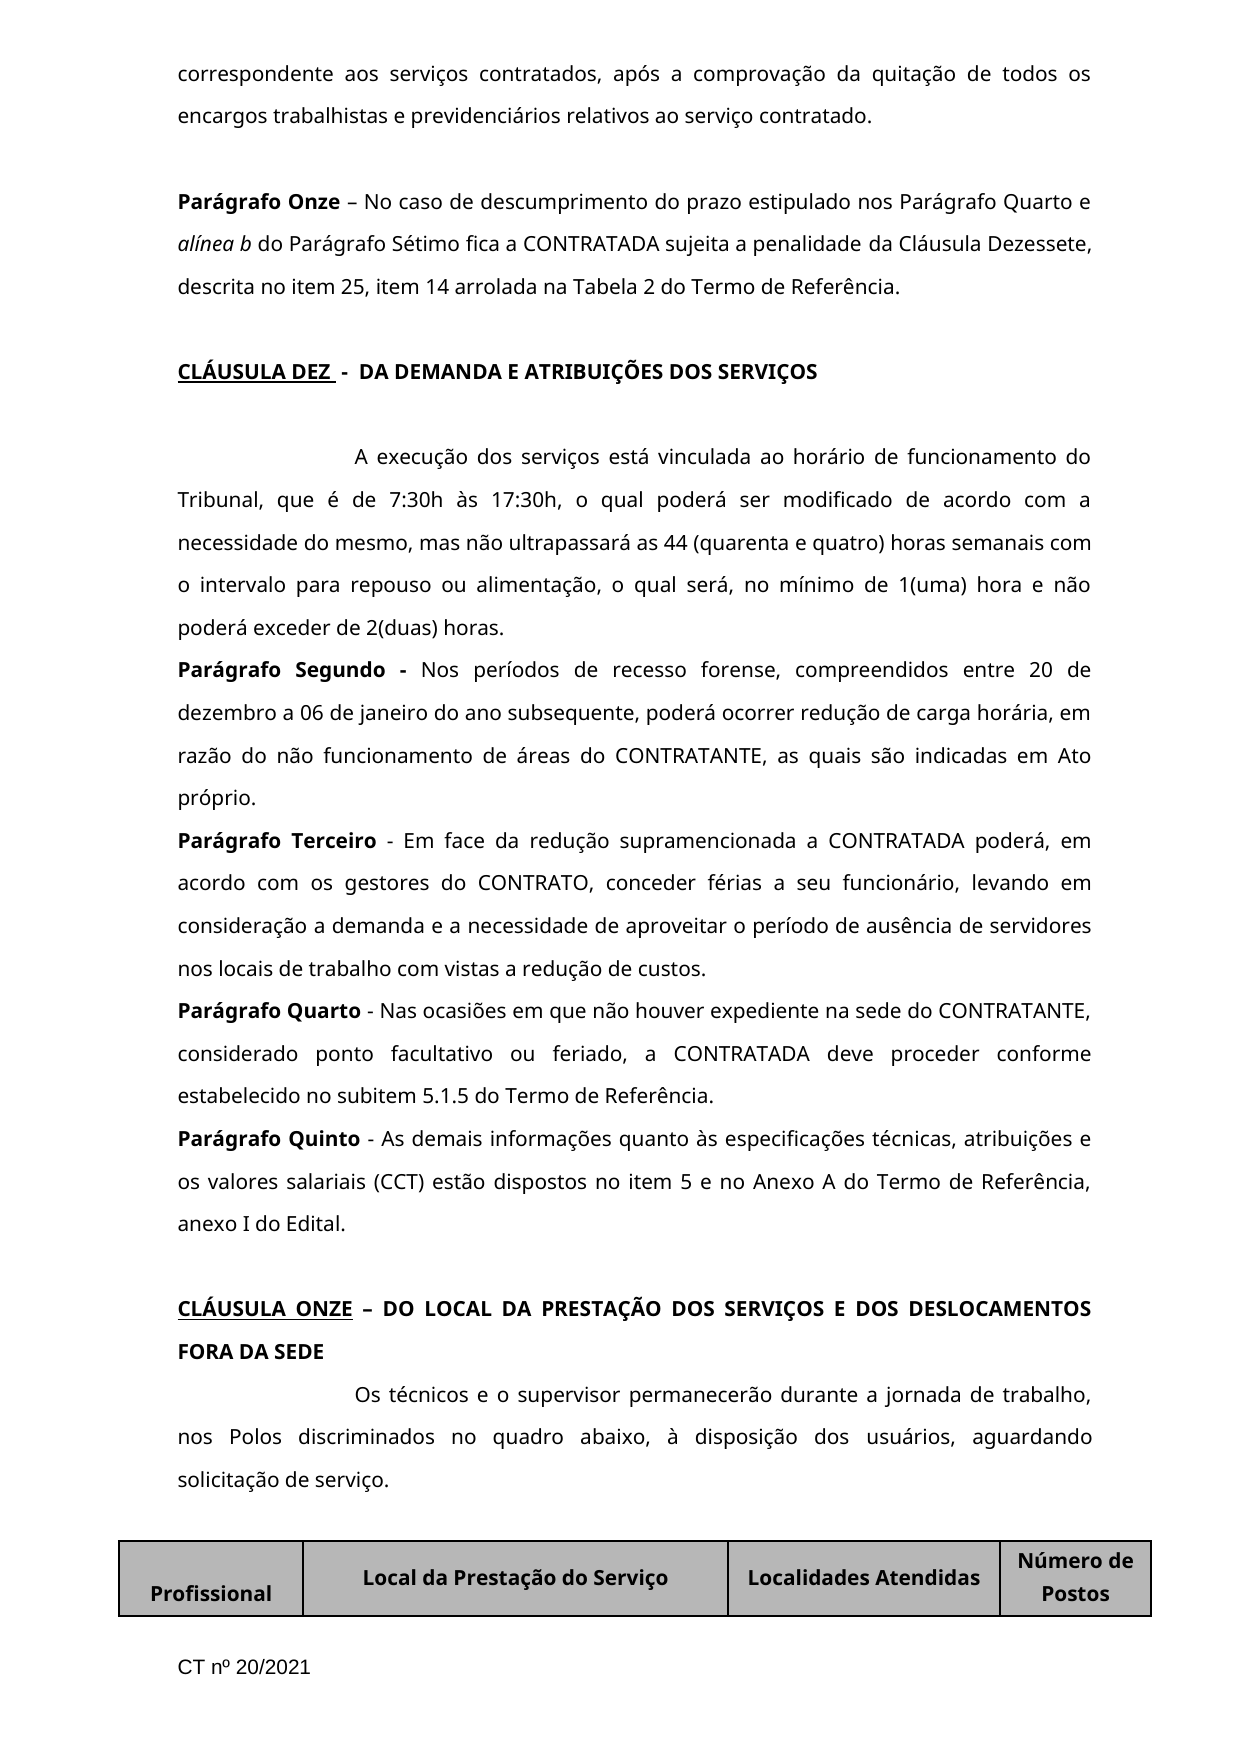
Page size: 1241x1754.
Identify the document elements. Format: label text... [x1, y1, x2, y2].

text Parágrafo Terceiro - Em face da redução supramencionada a CONTRATADA poderá, em acordo com os gestores do CONTRATO, conceder férias a seu funcionário, levando em consideração a demanda e a necessidade de aproveitar o período de ausência de servidores nos locais de trabalho com vistas a redução de custos. [177, 826, 1092, 982]
table_header Local da Prestação do Serviço [304, 1542, 727, 1615]
table_header Profissional [120, 1542, 302, 1615]
text Parágrafo Quinto - As demais informações quanto às especificações técnicas, atribuições e os valores salariais (CCT) estão dispostos no item 5 e no Anexo A do Termo de Referência, anexo I do Edital. [177, 1124, 1092, 1238]
text Parágrafo Quarto - Nas ocasiões em que não houver expediente na sede do CONTRATANTE, considerado ponto facultativo ou feriado, a CONTRATADA deve proceder conforme estabelecido no subitem 5.1.5 do Termo de Referência. [177, 996, 1092, 1110]
text CLÁUSULA ONZE – DO LOCAL DA PRESTAÇÃO DOS SERVIÇOS E DOS DESLOCAMENTOS FORA DA SEDE [177, 1294, 1092, 1366]
text A execução dos serviços está vinculada ao horário de funcionamento do Tribunal, que é de 7:30h às 17:30h, o qual poderá ser modificado de acordo com a necessidade do mesmo, mas não ultrapassará as 44 (quarenta e quatro) horas semanais com o intervalo para repouso ou alimentação, o qual será, no mínimo de 1(uma) hora e não poderá exceder de 2(duas) horas. [177, 442, 1092, 641]
text correspondente aos serviços contratados, após a comprovação da quitação de todos os encargos trabalhistas e previdenciários relativos ao serviço contratado. [177, 59, 1092, 130]
text Parágrafo Onze – No caso de descumprimento do prazo estipulado nos Parágrafo Quarto e alínea b do Parágrafo Sétimo fica a CONTRATADA sujeita a penalidade da Cláusula Dezessete, descrita no item 25, item 14 arrolada na Tabela 2 do Termo de Referência. [177, 187, 1092, 301]
text Parágrafo Segundo - Nos períodos de recesso forense, compreendidos entre 20 de dezembro a 06 de janeiro do ano subsequente, poderá ocorrer redução de carga horária, em razão do não funcionamento de áreas do CONTRATANTE, as quais são indicadas em Ato próprio. [177, 656, 1092, 812]
table_header Número de Postos [1001, 1542, 1150, 1615]
text Os técnicos e o supervisor permanecerão durante a jornada de trabalho, nos Polos discriminados no quadro abaixo, à disposição dos usuários, aguardando solicitação de serviço. [177, 1380, 1092, 1493]
table_header Localidades Atendidas [729, 1542, 999, 1615]
text CLÁUSULA DEZ - DA DEMANDA E ATRIBUIÇÕES DOS SERVIÇOS [177, 357, 1092, 386]
